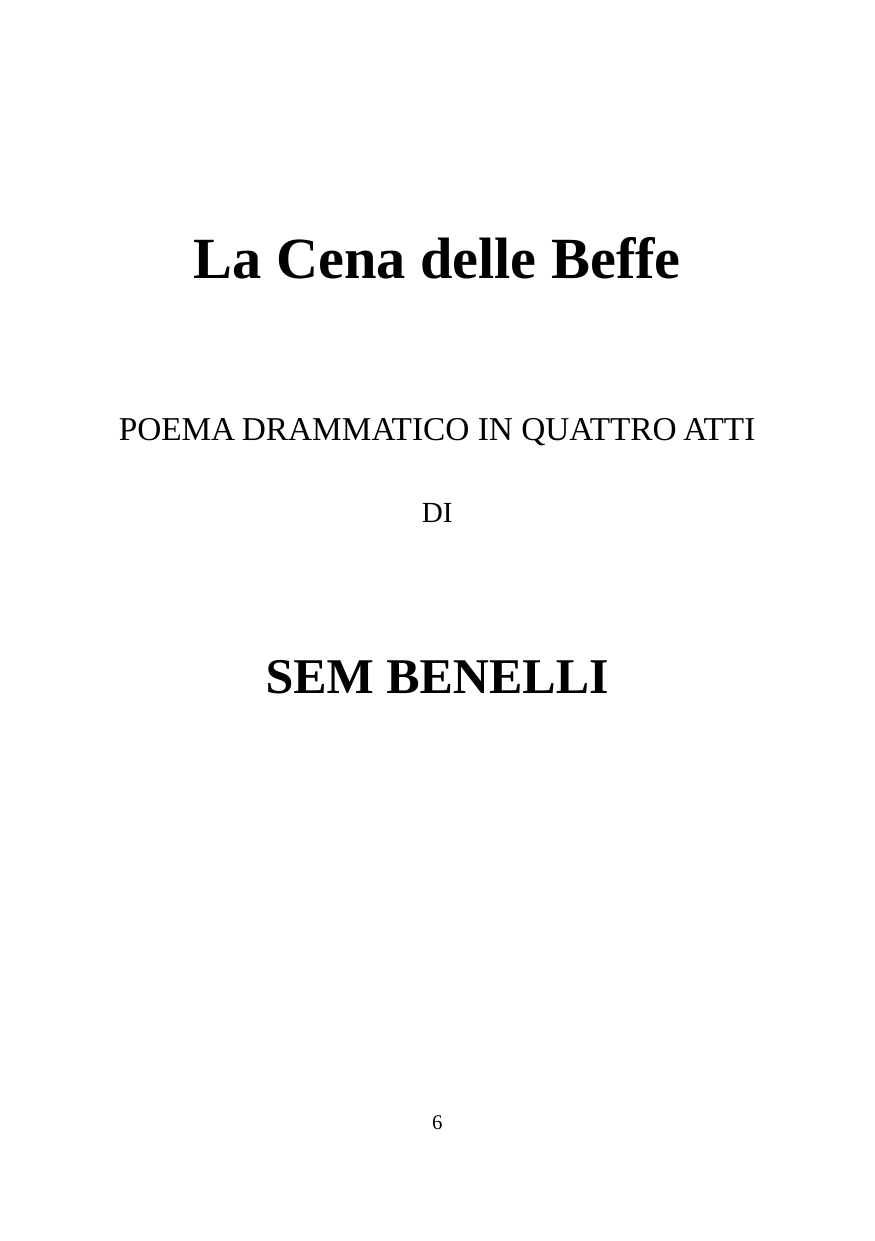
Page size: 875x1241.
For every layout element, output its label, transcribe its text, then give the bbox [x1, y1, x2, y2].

text POEMA DRAMMATICO IN QUATTRO ATTI [106, 409, 768, 448]
text DI [106, 495, 768, 529]
text SEM BENELLI [106, 647, 768, 704]
text La Cena delle Beffe [106, 224, 768, 291]
